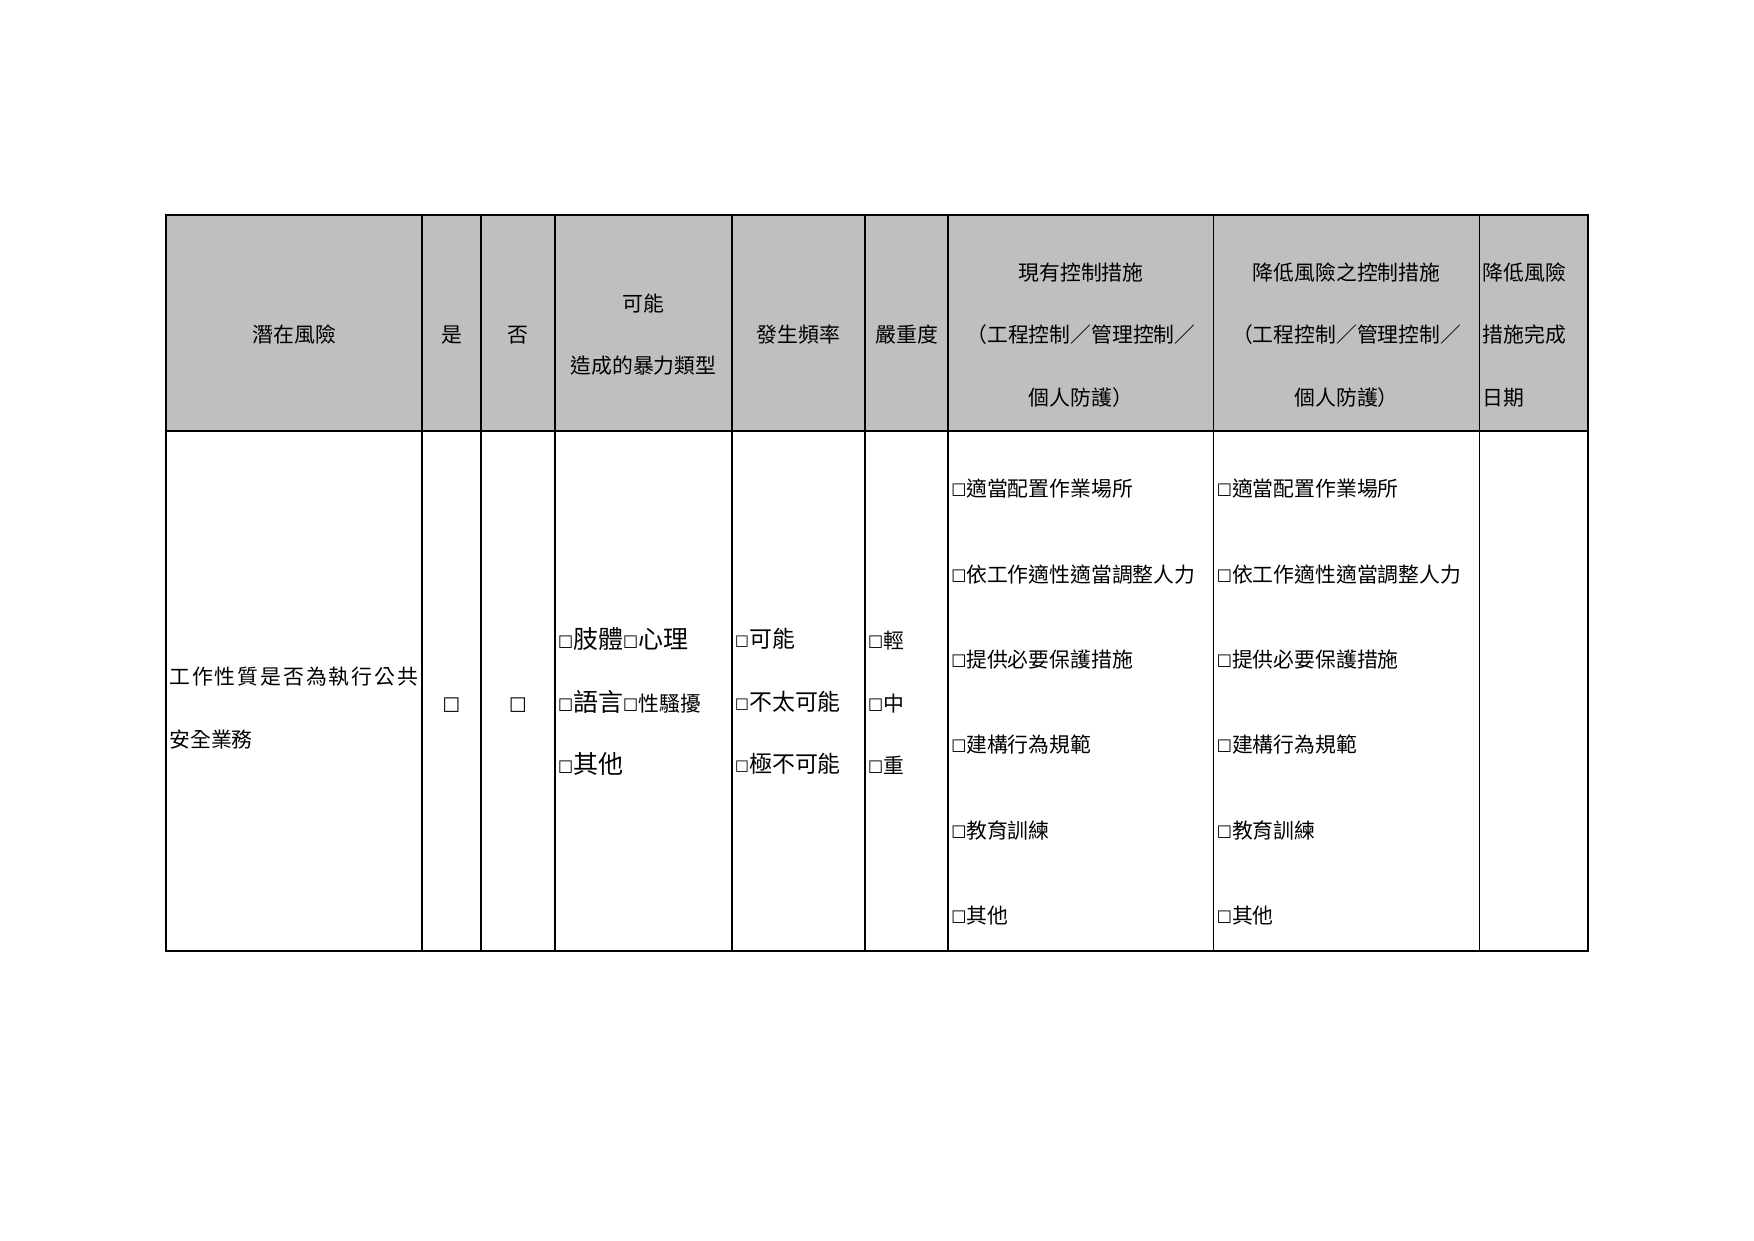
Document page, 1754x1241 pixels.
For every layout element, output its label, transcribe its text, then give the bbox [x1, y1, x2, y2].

table_cell 潛在風險 [167, 216, 421, 430]
table_cell 嚴重度 [866, 216, 947, 430]
table_cell ☐適當配置作業場所 ☐依工作適性適當調整人力 ☐提供必要保護措施 ☐建構行為規範 ☐教育訓練 ☐其他 [1214, 432, 1479, 950]
table_cell 發生頻率 [733, 216, 864, 430]
table_cell ☐可能 ☐不太可能 ☐極不可能 [733, 432, 864, 950]
table_cell 降低風險措施完成日期 [1480, 216, 1587, 430]
table_cell ☐肢體☐心理 ☐語言☐性騷擾 ☐其他 [556, 432, 731, 950]
table_cell [1480, 432, 1587, 950]
table_cell ☐輕 ☐中 ☐重 [866, 432, 947, 950]
table_cell ☐ [423, 432, 480, 950]
table_cell ☐適當配置作業場所 ☐依工作適性適當調整人力 ☐提供必要保護措施 ☐建構行為規範 ☐教育訓練 ☐其他 [949, 432, 1213, 950]
table_cell ☐ [482, 432, 554, 950]
table_cell 可能 造成的暴力類型 [556, 216, 731, 430]
table_cell 降低風險之控制措施 （工程控制／管理控制／ 個人防護） [1214, 216, 1479, 430]
table_cell 是 [423, 216, 480, 430]
table_cell 否 [482, 216, 554, 430]
table_cell 現有控制措施 （工程控制／管理控制／ 個人防護） [949, 216, 1213, 430]
table_cell 工作性質是否為執行公共安全業務 [167, 432, 421, 950]
